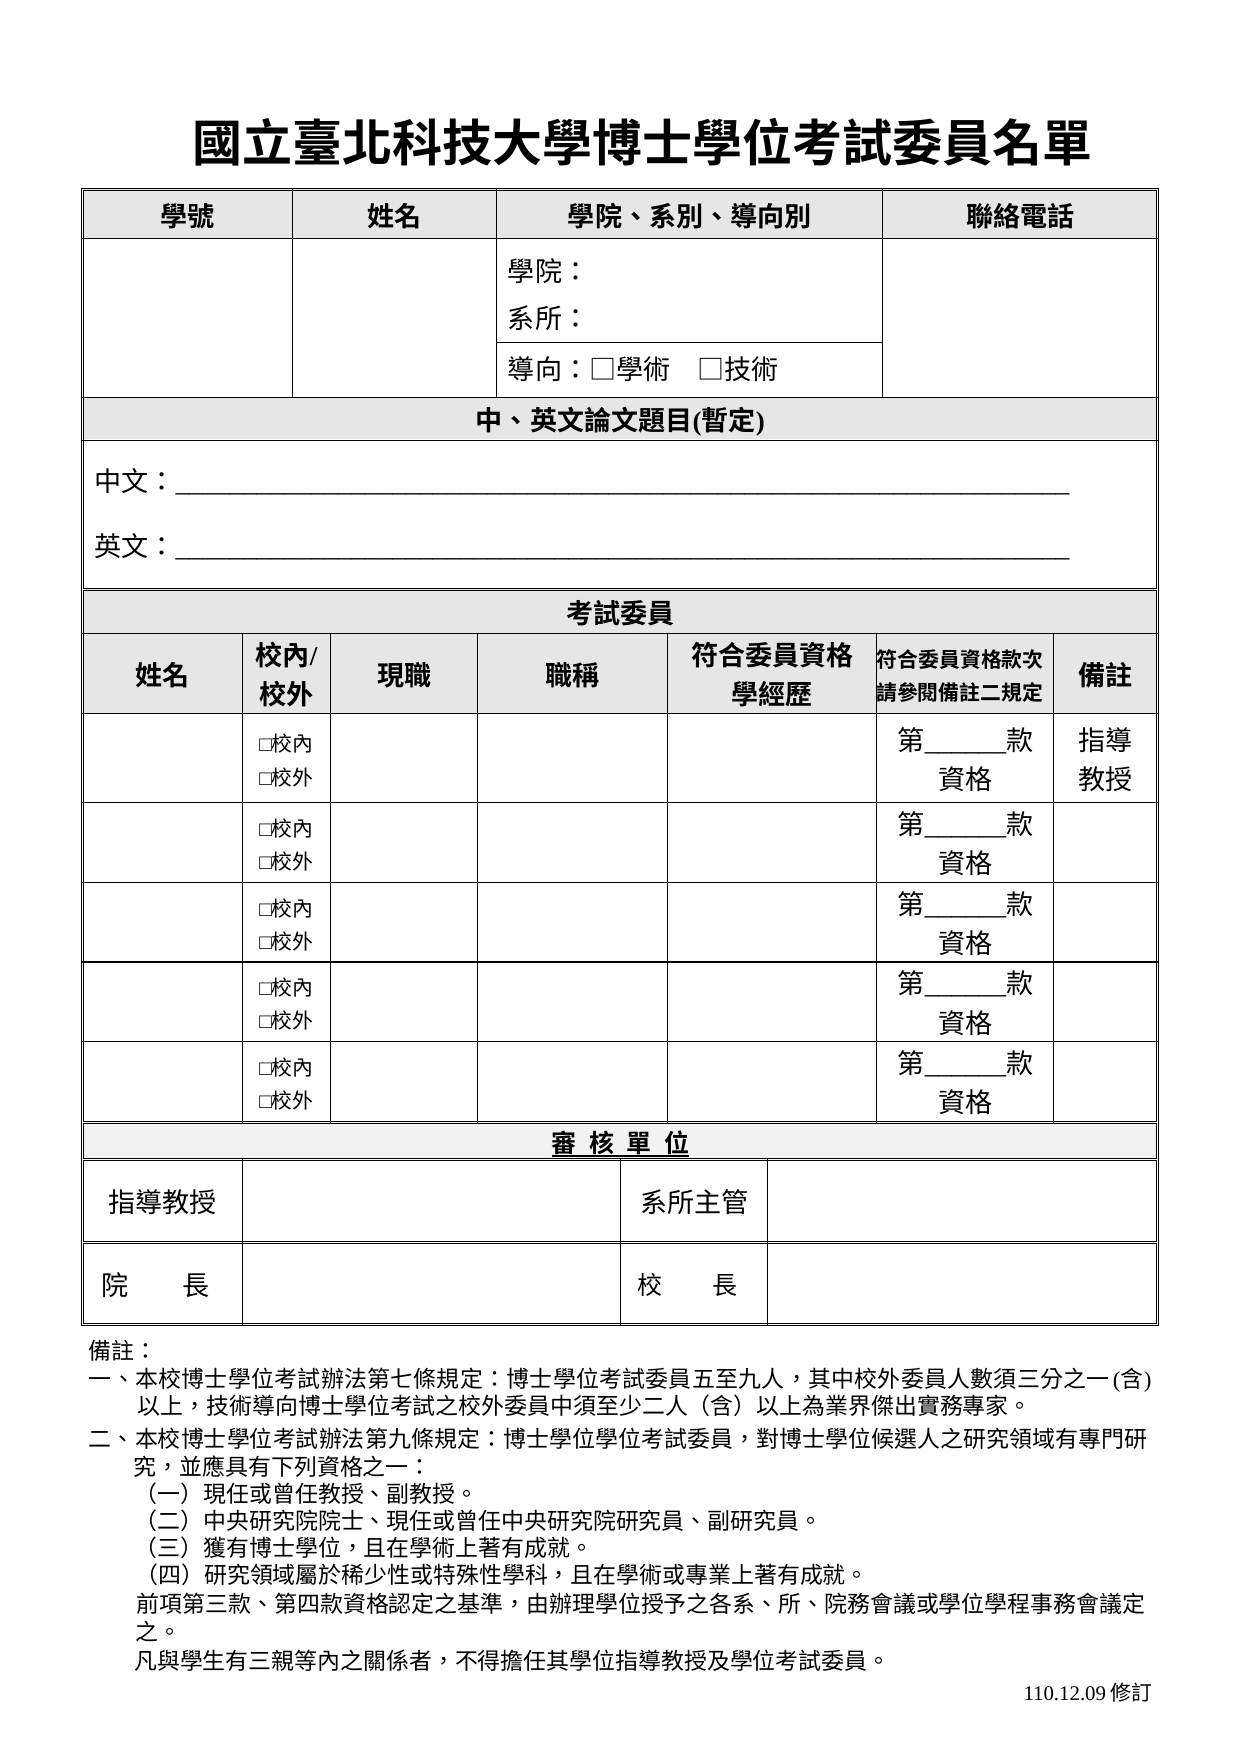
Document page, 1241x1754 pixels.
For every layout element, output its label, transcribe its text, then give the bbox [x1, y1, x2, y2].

table_cell 考試委員 [84, 591, 1156, 633]
text （二）中央研究院院士、現任或曾任中央研究院研究員、副研究員。 [89, 1507, 1152, 1534]
table_cell 指導教授 [84, 1161, 242, 1241]
table_cell 校 長 [621, 1244, 767, 1323]
table_cell [243, 1161, 620, 1241]
table_cell [293, 239, 496, 397]
table_cell [668, 1042, 876, 1121]
table_cell □校內 □校外 [243, 883, 330, 961]
table_cell 姓名 [84, 634, 242, 713]
table_cell □校內 □校外 [243, 714, 330, 802]
table_cell [478, 803, 667, 882]
table_cell 第______款資格 [877, 963, 1053, 1041]
table_cell □校內 □校外 [243, 963, 330, 1041]
table_cell [84, 714, 242, 802]
table_cell □校內 □校外 [243, 803, 330, 882]
table_cell [1054, 1042, 1156, 1121]
text 凡與學生有三親等內之關係者，不得擔任其學位指導教授及學位考試委員。 [131, 1648, 1152, 1675]
table_cell [1054, 803, 1156, 882]
table_cell 備註 [1054, 634, 1156, 713]
table_cell [478, 883, 667, 961]
text 一、本校博士學位考試辦法第七條規定：博士學位考試委員五至九人，其中校外委員人數須三分之一(含)以上，技術導向博士學位考試之校外委員中須至少二人（含）以上為業界傑出實務專家。 [89, 1366, 1152, 1420]
table_cell [331, 714, 477, 802]
table_cell [1054, 963, 1156, 1041]
table_cell [84, 239, 292, 397]
table_cell [331, 963, 477, 1041]
table_cell [331, 1042, 477, 1121]
table_cell 符合委員資格款次請參閱備註二規定 [877, 634, 1053, 713]
table_header 姓名 [293, 191, 496, 238]
table_cell 第______款資格 [877, 1042, 1053, 1121]
table_cell [668, 883, 876, 961]
table_cell 學院： 系所： [497, 239, 882, 342]
table_cell 校內/ 校外 [243, 634, 330, 713]
table_cell 審 核 單 位 [84, 1124, 1156, 1158]
table_cell [331, 803, 477, 882]
table_cell □校內 □校外 [243, 1042, 330, 1121]
table_header 學院、系別、導向別 [497, 191, 882, 238]
table_cell [478, 1042, 667, 1121]
table_cell 中、英文論文題目(暫定) [84, 398, 1156, 439]
text （三）獲有博士學位，且在學術上著有成就。 [89, 1534, 1152, 1562]
table_cell 中文：__________________________________________________________________ 英文：__________________________________________________________________ [84, 441, 1156, 588]
table_cell 導向：□學術 □技術 [497, 343, 882, 397]
table_cell [478, 714, 667, 802]
table_cell [668, 963, 876, 1041]
table_cell [84, 883, 242, 961]
table_cell [331, 883, 477, 961]
table_cell 第______款資格 [877, 714, 1053, 802]
table_cell [478, 963, 667, 1041]
table_cell 符合委員資格 學經歷 [668, 634, 876, 713]
table_cell [1054, 883, 1156, 961]
table_cell 指導 教授 [1054, 714, 1156, 802]
table_cell 系所主管 [621, 1161, 767, 1241]
table_cell [768, 1161, 1156, 1241]
table_cell [668, 714, 876, 802]
text 二、本校博士學位考試辦法第九條規定：博士學位學位考試委員，對博士學位候選人之研究領域有專門研究，並應具有下列資格之一： [89, 1426, 1152, 1480]
table_cell [84, 1042, 242, 1121]
table_cell 第______款資格 [877, 883, 1053, 961]
table_cell 現職 [331, 634, 477, 713]
table_cell 院 長 [84, 1244, 242, 1323]
text 國立臺北科技大學博士學位考試委員名單 [89, 103, 1196, 176]
table_cell [668, 803, 876, 882]
table_cell [883, 239, 1156, 397]
table_header 學號 [84, 191, 292, 238]
text 備註： [89, 1333, 1152, 1366]
text （四）研究領域屬於稀少性或特殊性學科，且在學術或專業上著有成就。 [89, 1562, 1152, 1589]
table_cell [84, 963, 242, 1041]
table_header 聯絡電話 [883, 191, 1156, 238]
table_cell [243, 1244, 620, 1323]
text 前項第三款、第四款資格認定之基準，由辦理學位授予之各系、所、院務會議或學位學程事務會議定之。 [135, 1591, 1152, 1645]
table_cell 職稱 [478, 634, 667, 713]
table_cell [768, 1244, 1156, 1323]
table_cell [84, 803, 242, 882]
table_cell 第______款資格 [877, 803, 1053, 882]
text （一）現任或曾任教授、副教授。 [89, 1480, 1152, 1507]
